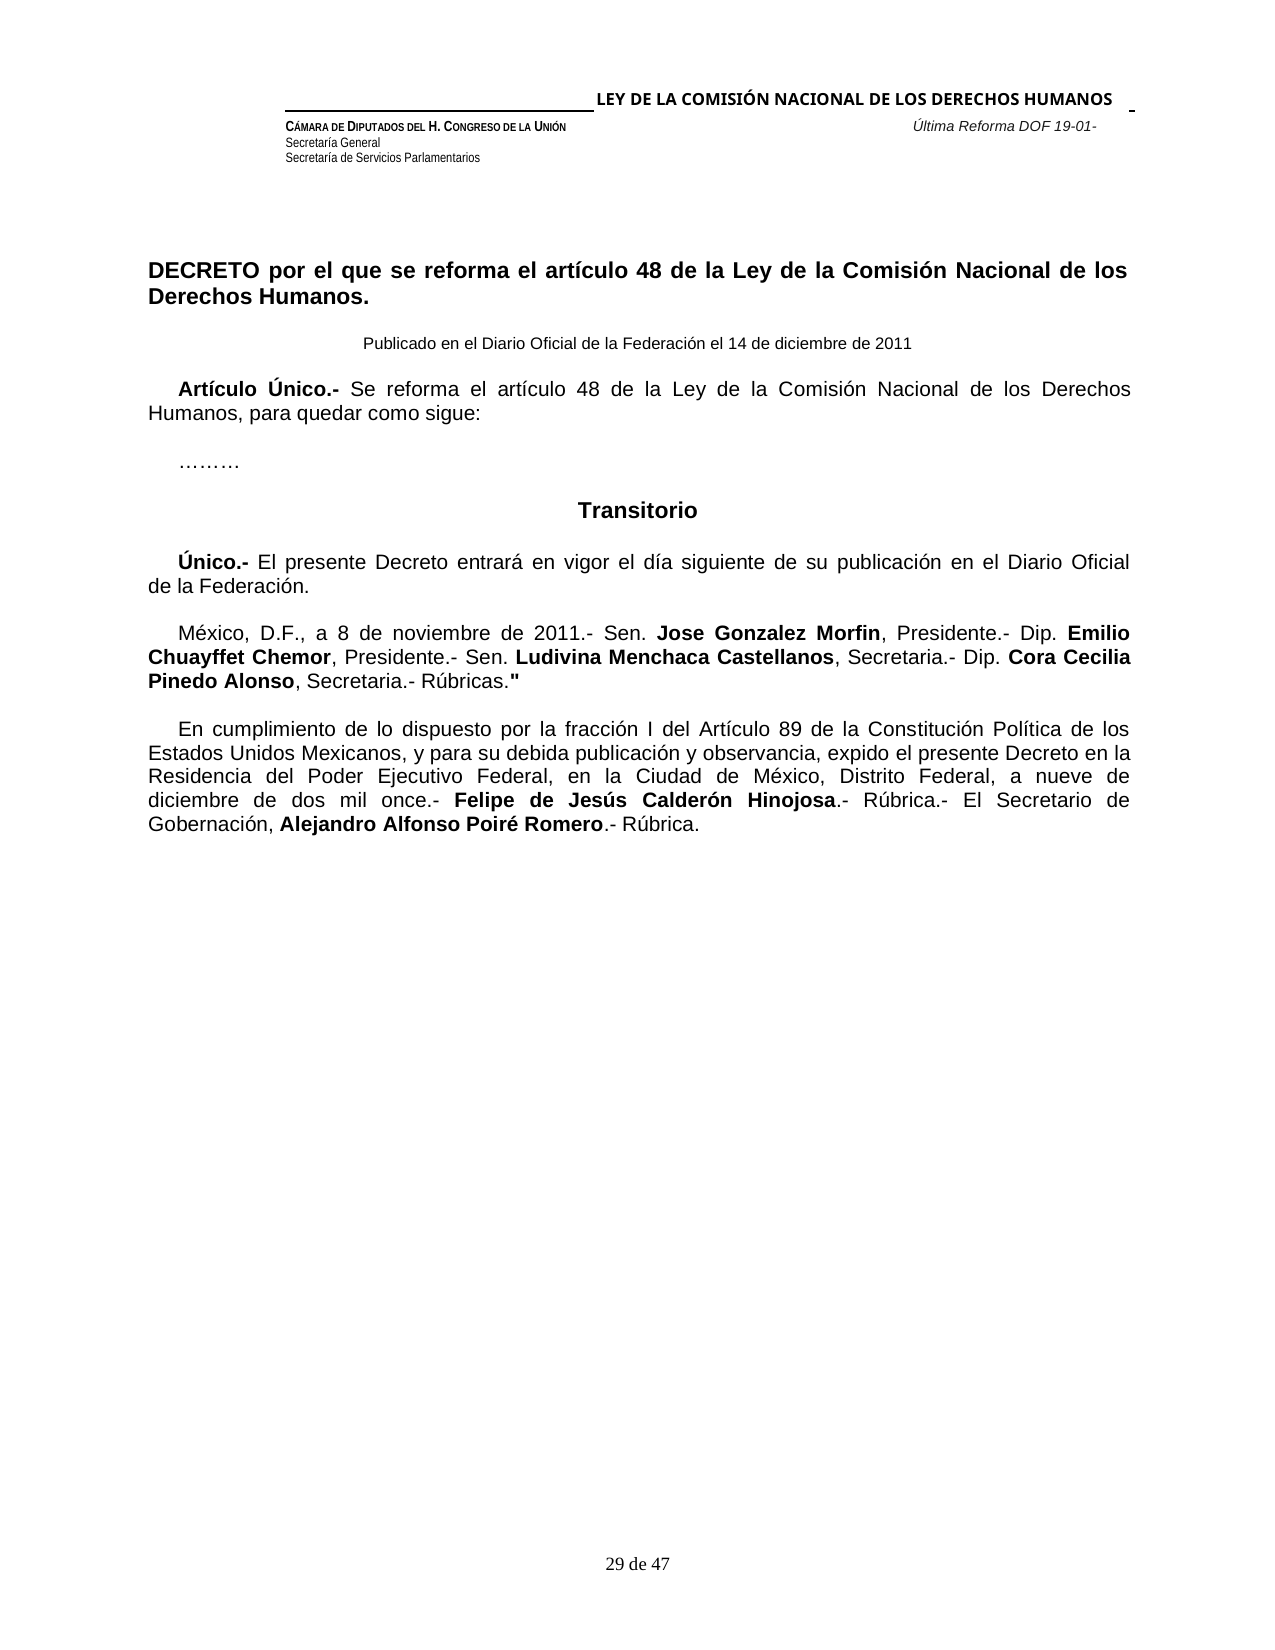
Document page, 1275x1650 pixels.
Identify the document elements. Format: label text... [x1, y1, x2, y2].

text Transitorio [574, 497, 701, 523]
text En cumplimiento de lo dispuesto por la fracción I del Artículo 89 de la Constitución Política de los Estados Unidos Mexicanos, y para su debida publicación y observancia, expido el presente Decreto en la Residencia del Poder Ejecutivo Federal, en la Ciudad de México, Distrito Federal, a nueve de diciembre de dos mil once.- Felipe de Jesús Calderón Hinojosa.- Rúbrica.- El Secretario de Gobernación, Alejandro Alfonso Poiré Romero.- Rúbrica. [148, 717, 1131, 836]
text Humanos, para quedar como sigue: [148, 401, 1148, 425]
text Único.- El presente Decreto entrará en vigor el día siguiente de su publicación en el Diario Oficial de la Federación. [148, 549, 1130, 597]
text Artículo Único.- Se reforma el artículo 48 de la Ley de la Comisión Nacional de los Derechos [178, 377, 1148, 401]
text México, D.F., a 8 de noviembre de 2011.- Sen. Jose Gonzalez Morfin, Presidente.- Dip. Emilio Chuayffet Chemor, Presidente.- Sen. Ludivina Menchaca Castellanos, Secretaria.- Dip. Cora Cecilia Pinedo Alonso, Secretaria.- Rúbricas." [148, 621, 1131, 693]
text DECRETO por el que se reforma el artículo 48 de la Ley de la Comisión Nacional de los [144, 257, 1131, 283]
text Derechos Humanos. [148, 283, 1148, 310]
text Publicado en el Diario Oficial de la Federación el 14 de diciembre de 2011 [360, 334, 914, 353]
text ……… [178, 449, 1148, 473]
